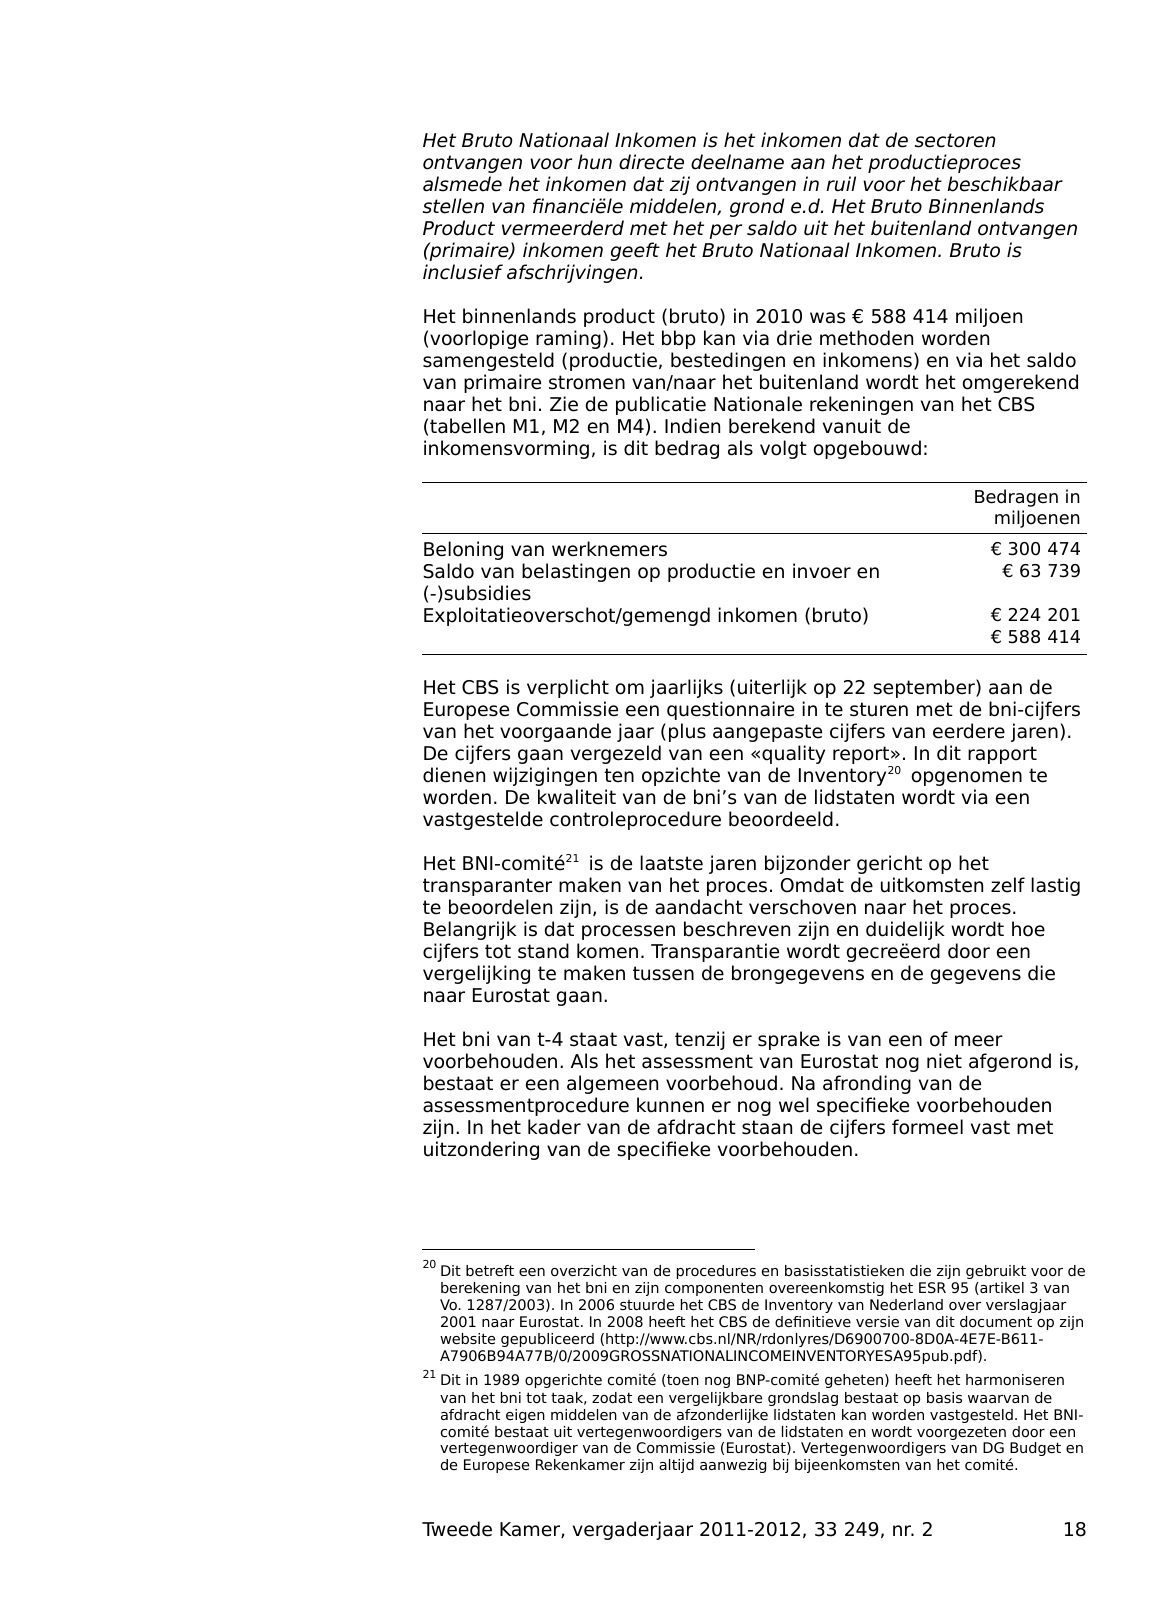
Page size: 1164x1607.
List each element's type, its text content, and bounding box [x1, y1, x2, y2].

text Het BNI-comité is de laatste jaren bijzonder gericht op het transparanter maken van het proces. Omdat de uitkomsten zelf lastig te beoordelen zijn, is de aandacht verschoven naar het proces. Belangrijk is dat processen beschreven zijn en duidelijk wordt hoe cijfers tot stand komen. Transparantie wordt gecreëerd door een vergelijking te maken tussen de brongegevens en de gegevens die naar Eurostat gaan. [422, 853, 1087, 1007]
text Dit in 1989 opgerichte comité (toen nog BNP-comité geheten) heeft het harmoniseren van het bni tot taak, zodat een vergelijkbare grondslag bestaat op basis waarvan de afdracht eigen middelen van de afzonderlijke lidstaten kan worden vastgesteld. Het BNI-comité bestaat uit vertegenwoordigers van de lidstaten en wordt voorgezeten door een vertegenwoordiger van de Commissie (Eurostat). Vertegenwoordigers van DG Budget en de Europese Rekenkamer zijn altijd aanwezig bij bijeenkomsten van het comité. [422, 1368, 1087, 1474]
table_cell € 63 739 [954, 561, 1087, 605]
text Het CBS is verplicht om jaarlijks (uiterlijk op 22 september) aan de Europese Commissie een questionnaire in te sturen met de bni-cijfers van het voorgaande jaar (plus aangepaste cijfers van eerdere jaren). De cijfers gaan vergezeld van een «quality report». In dit rapport dienen wijzigingen ten opzichte van de Inventory opgenomen te worden. De kwaliteit van de bni’s van de lidstaten wordt via een vastgestelde controleprocedure beoordeeld. [422, 677, 1087, 831]
table_header [422, 483, 954, 533]
text Het Bruto Nationaal Inkomen is het inkomen dat de sectoren ontvangen voor hun directe deelname aan het productieproces alsmede het inkomen dat zij ontvangen in ruil voor het beschikbaar stellen van financiële middelen, grond e.d. Het Bruto Binnenlands Product vermeerderd met het per saldo uit het buitenland ontvangen (primaire) inkomen geeft het Bruto Nationaal Inkomen. Bruto is inclusief afschrijvingen. [422, 130, 1087, 284]
table_cell [422, 627, 954, 654]
text Het bni van t-4 staat vast, tenzij er sprake is van een of meer voorbehouden. Als het assessment van Eurostat nog niet afgerond is, bestaat er een algemeen voorbehoud. Na afronding van de assessmentprocedure kunnen er nog wel specifieke voorbehouden zijn. In het kader van de afdracht staan de cijfers formeel vast met uitzondering van de specifieke voorbehouden. [422, 1029, 1087, 1161]
table_cell Saldo van belastingen op productie en invoer en (-)subsidies [422, 561, 954, 605]
table_header Bedragen in miljoenen [954, 483, 1087, 533]
text Dit betreft een overzicht van de procedures en basisstatistieken die zijn gebruikt voor de berekening van het bni en zijn componenten overeenkomstig het ESR 95 (artikel 3 van Vo. 1287/2003). In 2006 stuurde het CBS de Inventory van Nederland over verslagjaar 2001 naar Eurostat. In 2008 heeft het CBS de definitieve versie van dit document op zijn website gepubliceerd (http://www.cbs.nl/NR/rdonlyres/D6900700-8D0A-4E7E-B611-A7906B94A77B/0/2009GROSSNATIONALINCOMEINVENTORYESA95pub.pdf). [422, 1258, 1087, 1365]
table_cell € 300 474 [954, 534, 1087, 561]
table_cell € 588 414 [954, 627, 1087, 654]
table_cell Exploitatieoverschot/gemengd inkomen (bruto) [422, 605, 954, 627]
table_cell € 224 201 [954, 605, 1087, 627]
text Het binnenlands product (bruto) in 2010 was € 588 414 miljoen (voorlopige raming). Het bbp kan via drie methoden worden samengesteld (productie, bestedingen en inkomens) en via het saldo van primaire stromen van/naar het buitenland wordt het omgerekend naar het bni. Zie de publicatie Nationale rekeningen van het CBS (tabellen M1, M2 en M4). Indien berekend vanuit de inkomensvorming, is dit bedrag als volgt opgebouwd: [422, 306, 1087, 460]
table_cell Beloning van werknemers [422, 534, 954, 561]
